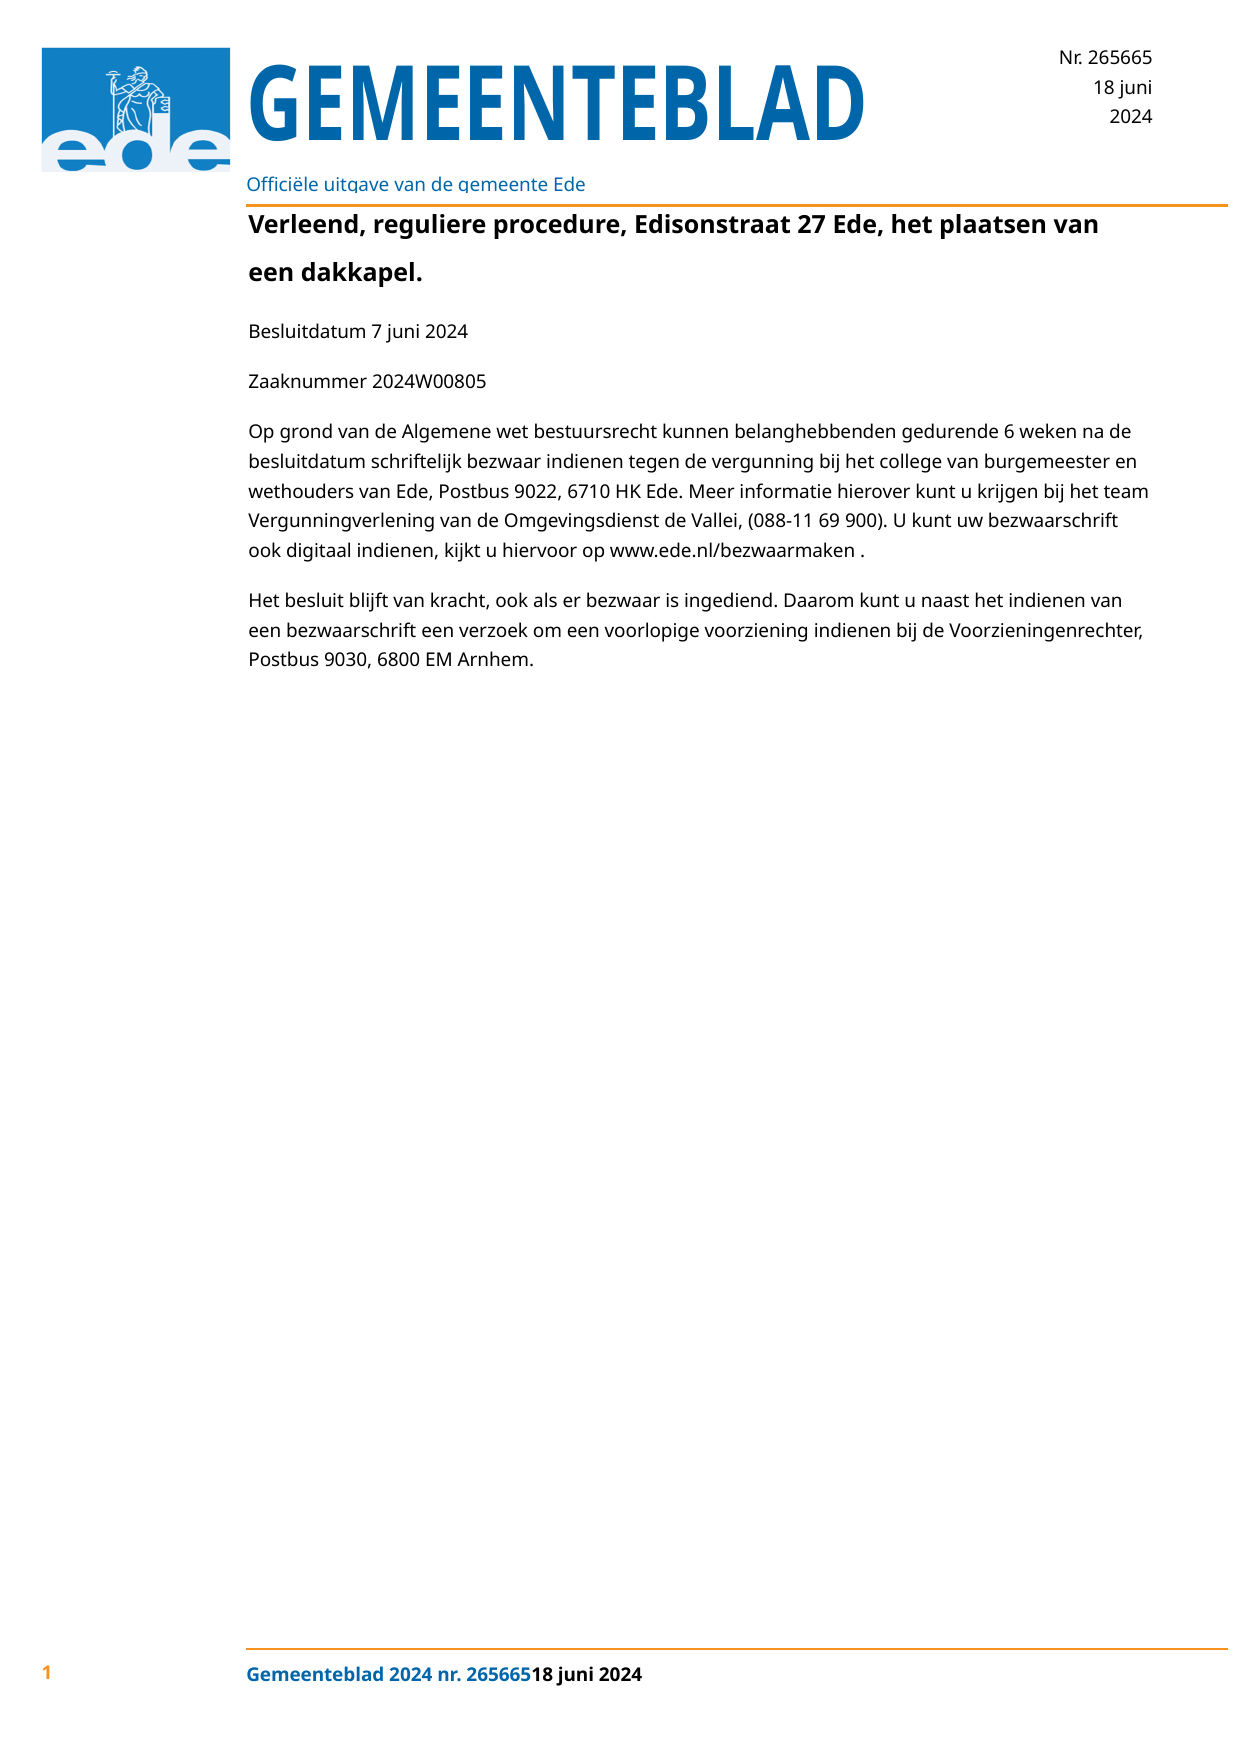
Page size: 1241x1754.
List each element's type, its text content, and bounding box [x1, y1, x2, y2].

text Het besluit blijft van kracht, ook als er bezwaar is ingediend. Daarom kunt u naast het indienen van een bezwaarschrift een verzoek om een voorlopige voorziening indienen bij de Voorzieningenrechter, Postbus 9030, 6800 EM Arnhem. [248, 587, 1152, 672]
text Besluitdatum 7 juni 2024 [248, 318, 1152, 344]
text Zaaknummer 2024W00805 [248, 368, 1152, 394]
picture [41, 47, 231, 172]
text Verleend, reguliere procedure, Edisonstraat 27 Ede, het plaatsen van een dakkapel. [248, 207, 1152, 288]
text Op grond van de Algemene wet bestuursrecht kunnen belanghebbenden gedurende 6 weken na de besluitdatum schriftelijk bezwaar indienen tegen de vergunning bij het college van burgemeester en wethouders van Ede, Postbus 9022, 6710 HK Ede. Meer informatie hierover kunt u krijgen bij het team Vergunningverlening van de Omgevingsdienst de Vallei, (088-11 69 900). U kunt uw bezwaarschrift ook digitaal indienen, kijkt u hiervoor op www.ede.nl/bezwaarmaken . [248, 419, 1152, 563]
